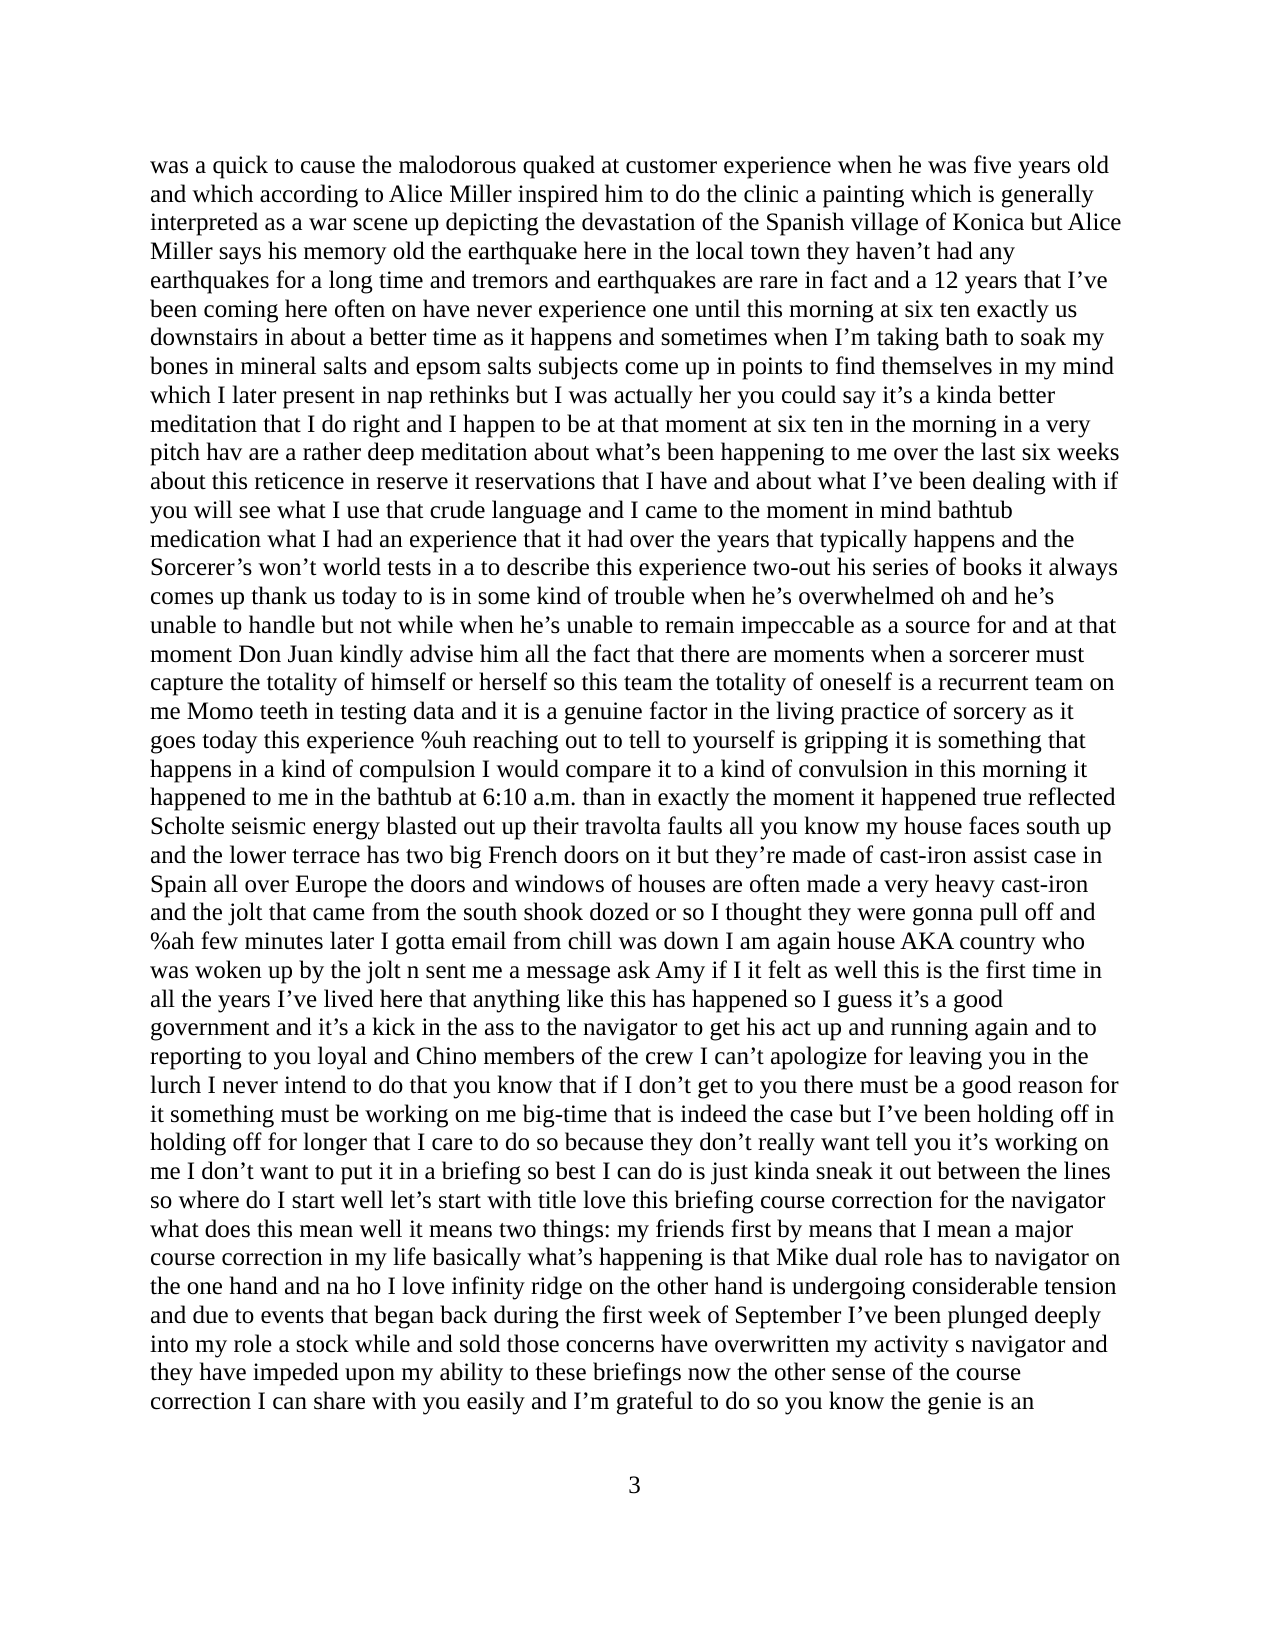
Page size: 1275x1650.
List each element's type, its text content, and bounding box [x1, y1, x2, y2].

text was a quick to cause the malodorous quaked at customer experience when he was five years old and which according to Alice Miller inspired him to do the clinic a painting which is generally interpreted as a war scene up depicting the devastation of the Spanish village of Konica but Alice Miller says his memory old the earthquake here in the local town they haven’t had any earthquakes for a long time and tremors and earthquakes are rare in fact and a 12 years that I’ve been coming here often on have never experience one until this morning at six ten exactly us downstairs in about a better time as it happens and sometimes when I’m taking bath to soak my bones in mineral salts and epsom salts subjects come up in points to find themselves in my mind which I later present in nap rethinks but I was actually her you could say it’s a kinda better meditation that I do right and I happen to be at that moment at six ten in the morning in a very pitch hav are a rather deep meditation about what’s been happening to me over the last six weeks about this reticence in reserve it reservations that I have and about what I’ve been dealing with if you will see what I use that crude language and I came to the moment in mind bathtub medication what I had an experience that it had over the years that typically happens and the Sorcerer’s won’t world tests in a to describe this experience two-out his series of books it always comes up thank us today to is in some kind of trouble when he’s overwhelmed oh and he’s unable to handle but not while when he’s unable to remain impeccable as a source for and at that moment Don Juan kindly advise him all the fact that there are moments when a sorcerer must capture the totality of himself or herself so this team the totality of oneself is a recurrent team on me Momo teeth in testing data and it is a genuine factor in the living practice of sorcery as it goes today this experience %uh reaching out to tell to yourself is gripping it is something that happens in a kind of compulsion I would compare it to a kind of convulsion in this morning it happened to me in the bathtub at 6:10 a.m. than in exactly the moment it happened true reflected Scholte seismic energy blasted out up their travolta faults all you know my house faces south up and the lower terrace has two big French doors on it but they’re made of cast-iron assist case in Spain all over Europe the doors and windows of houses are often made a very heavy cast-iron and the jolt that came from the south shook dozed or so I thought they were gonna pull off and %ah few minutes later I gotta email from chill was down I am again house AKA country who was woken up by the jolt n sent me a message ask Amy if I it felt as well this is the first time in all the years I’ve lived here that anything like this has happened so I guess it’s a good government and it’s a kick in the ass to the navigator to get his act up and running again and to reporting to you loyal and Chino members of the crew I can’t apologize for leaving you in the lurch I never intend to do that you know that if I don’t get to you there must be a good reason for it something must be working on me big-time that is indeed the case but I’ve been holding off in holding off for longer that I care to do so because they don’t really want tell you it’s working on me I don’t want to put it in a briefing so best I can do is just kinda sneak it out between the lines so where do I start well let’s start with title love this briefing course correction for the navigator what does this mean well it means two things: my friends first by means that I mean a major course correction in my life basically what’s happening is that Mike dual role has to navigator on the one hand and na ho I love infinity ridge on the other hand is undergoing considerable tension and due to events that began back during the first week of September I’ve been plunged deeply into my role a stock while and sold those concerns have overwritten my activity s navigator and they have impeded upon my ability to these briefings now the other sense of the course correction I can share with you easily and I’m grateful to do so you know the genie is an [150, 150, 1125, 1415]
